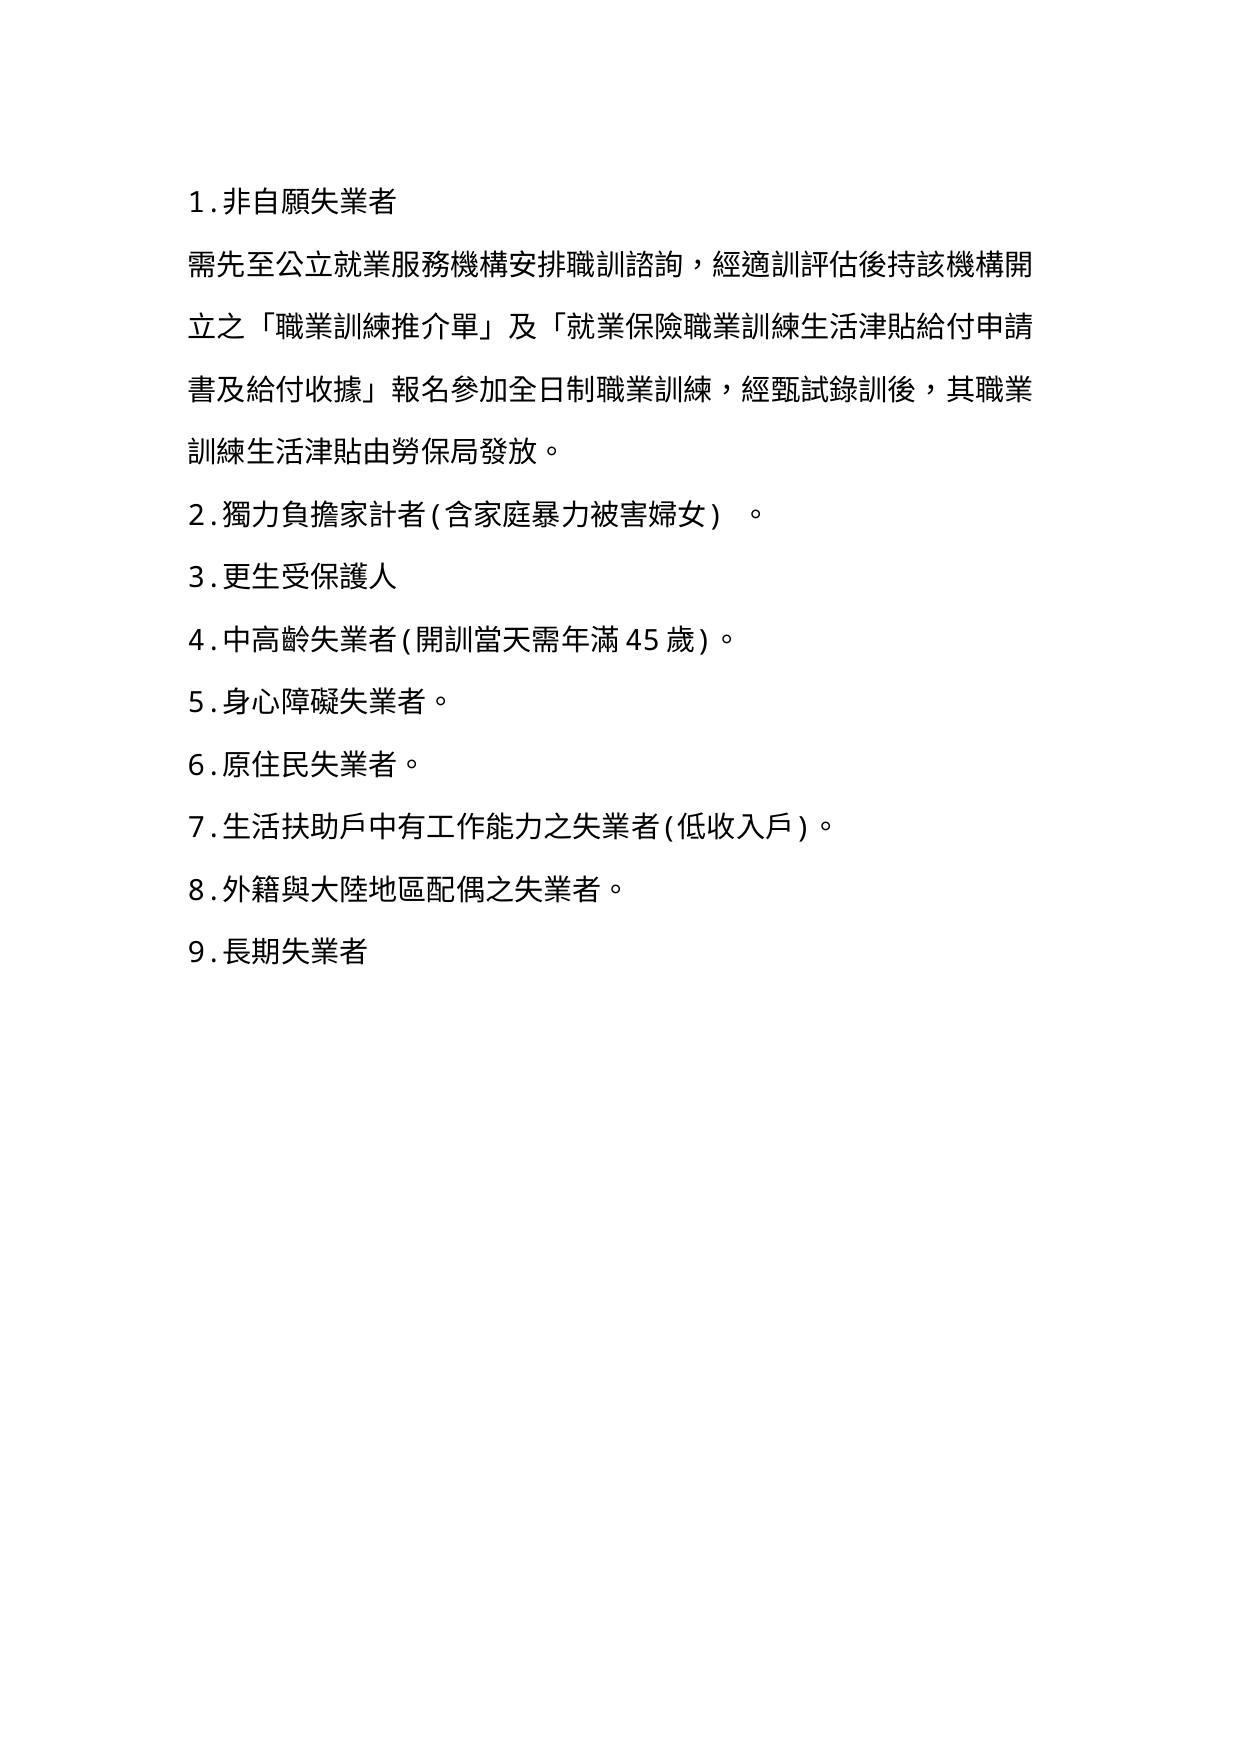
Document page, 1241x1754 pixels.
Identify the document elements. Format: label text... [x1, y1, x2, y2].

text 9.長期失業者 [187, 908, 1053, 971]
text 8.外籍與大陸地區配偶之失業者。 [187, 846, 1053, 908]
text 3.更生受保護人 [187, 533, 1053, 596]
text 5.身心障礙失業者。 [187, 658, 1053, 721]
text 6.原住民失業者。 [187, 721, 1053, 783]
text 需先至公立就業服務機構安排職訓諮詢，經適訓評估後持該機構開立之「職業訓練推介單」及「就業保險職業訓練生活津貼給付申請書及給付收據」報名參加全日制職業訓練，經甄試錄訓後，其職業訓練生活津貼由勞保局發放。 [187, 221, 1053, 471]
text 1.非自願失業者 [187, 158, 1053, 221]
text 7.生活扶助戶中有工作能力之失業者(低收入戶)。 [187, 783, 1053, 846]
text 2.獨力負擔家計者(含家庭暴力被害婦女) 。 [187, 471, 1053, 533]
text 4.中高齡失業者(開訓當天需年滿45歲)。 [187, 596, 1053, 658]
